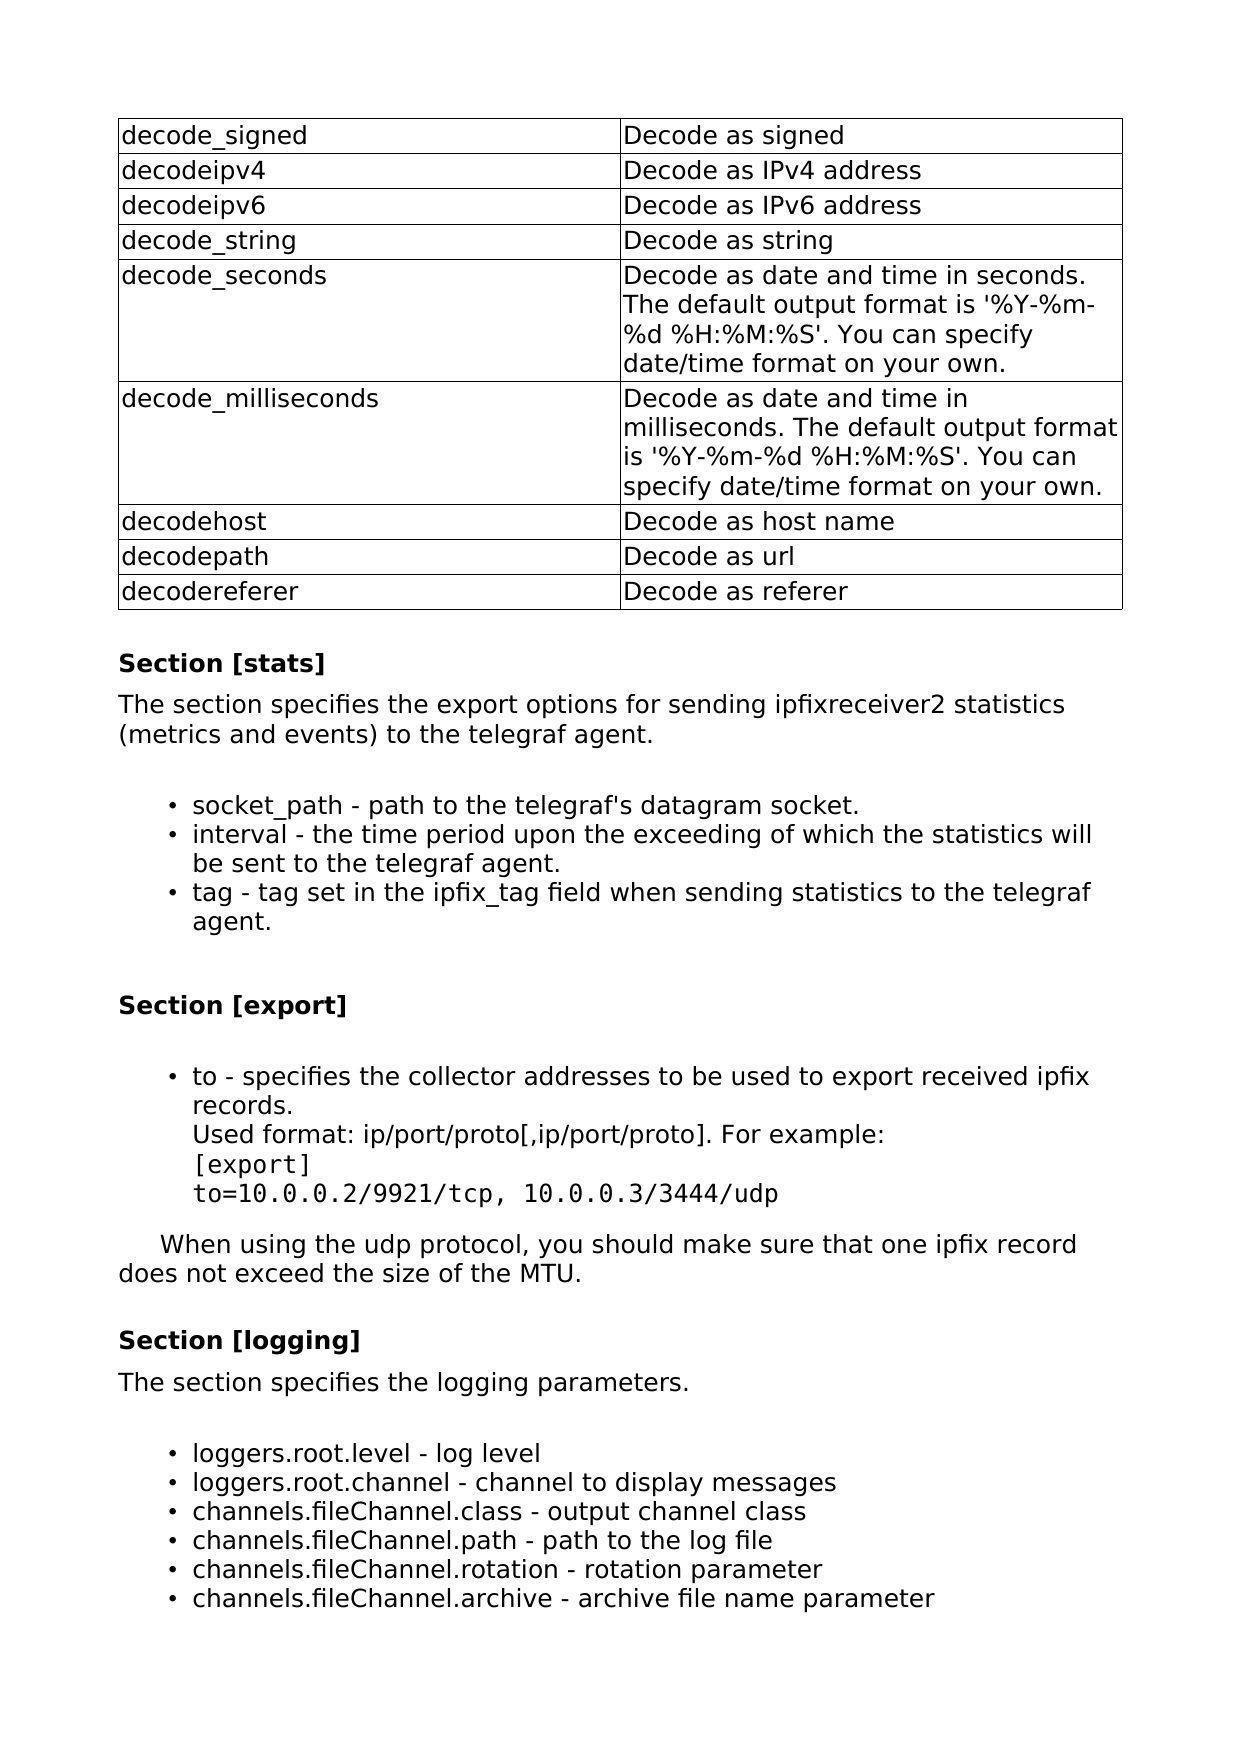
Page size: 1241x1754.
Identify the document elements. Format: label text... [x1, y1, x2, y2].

text The section specifies the export options for sending ipfixreceiver2 statistics (metrics and events) to the telegraf agent. [118, 691, 1122, 749]
text When using the udp protocol, you should make sure that one ipfix record does not exceed the size of the MTU. [118, 1220, 1122, 1288]
list loggers.root.channel - channel to display messages [177, 1468, 1122, 1497]
subtitle Section [export] [118, 991, 1122, 1020]
list interval - the time period upon the exceeding of which the statistics will be sent to the telegraf agent. [177, 820, 1122, 878]
table_cell decodepath [119, 540, 620, 574]
table_cell Decode as date and time in milliseconds. The default output format is '%Y-%m-%d %H:%M:%S'. You can specify date/time format on your own. [621, 382, 1122, 504]
subtitle Section [stats] [118, 649, 1122, 678]
table_cell Decode as signed [621, 119, 1122, 153]
list socket_path - path to the telegraf's datagram socket. [177, 791, 1122, 820]
table_cell Decode as IPv6 address [621, 189, 1122, 223]
list [export] to=10.0.0.2/9921/tcp, 10.0.0.3/3444/udp [177, 1150, 1122, 1208]
table_cell decode_seconds [119, 260, 620, 381]
table_cell Decode as IPv4 address [621, 154, 1122, 188]
list channels.fileChannel.rotation - rotation parameter [177, 1556, 1122, 1585]
list loggers.root.level - log level [177, 1439, 1122, 1468]
table_cell decodeipv4 [119, 154, 620, 188]
table_cell decodeipv6 [119, 189, 620, 223]
text The section specifies the logging parameters. [118, 1368, 1122, 1397]
list channels.fileChannel.path - path to the log file [177, 1526, 1122, 1556]
subtitle Section [logging] [118, 1326, 1122, 1355]
table_cell Decode as string [621, 225, 1122, 258]
table_cell decode_signed [119, 119, 620, 153]
list to - specifies the collector addresses to be used to export received ipfix records. Used format: ip/port/proto[,ip/port/proto]. For example: [177, 1062, 1122, 1150]
list channels.fileChannel.class - output channel class [177, 1497, 1122, 1526]
table_cell Decode as host name [621, 505, 1122, 539]
table_cell decode_milliseconds [119, 382, 620, 504]
table_cell decode_string [119, 225, 620, 258]
list tag - tag set in the ipfix_tag field when sending statistics to the telegraf agent. [177, 878, 1122, 937]
table_cell Decode as referer [621, 575, 1122, 609]
list channels.fileChannel.archive - archive file name parameter [177, 1585, 1122, 1614]
table_cell decodehost [119, 505, 620, 539]
table_cell decodereferer [119, 575, 620, 609]
table_cell Decode as date and time in seconds. The default output format is '%Y-%m-%d %H:%M:%S'. You can specify date/time format on your own. [621, 260, 1122, 381]
table_cell Decode as url [621, 540, 1122, 574]
